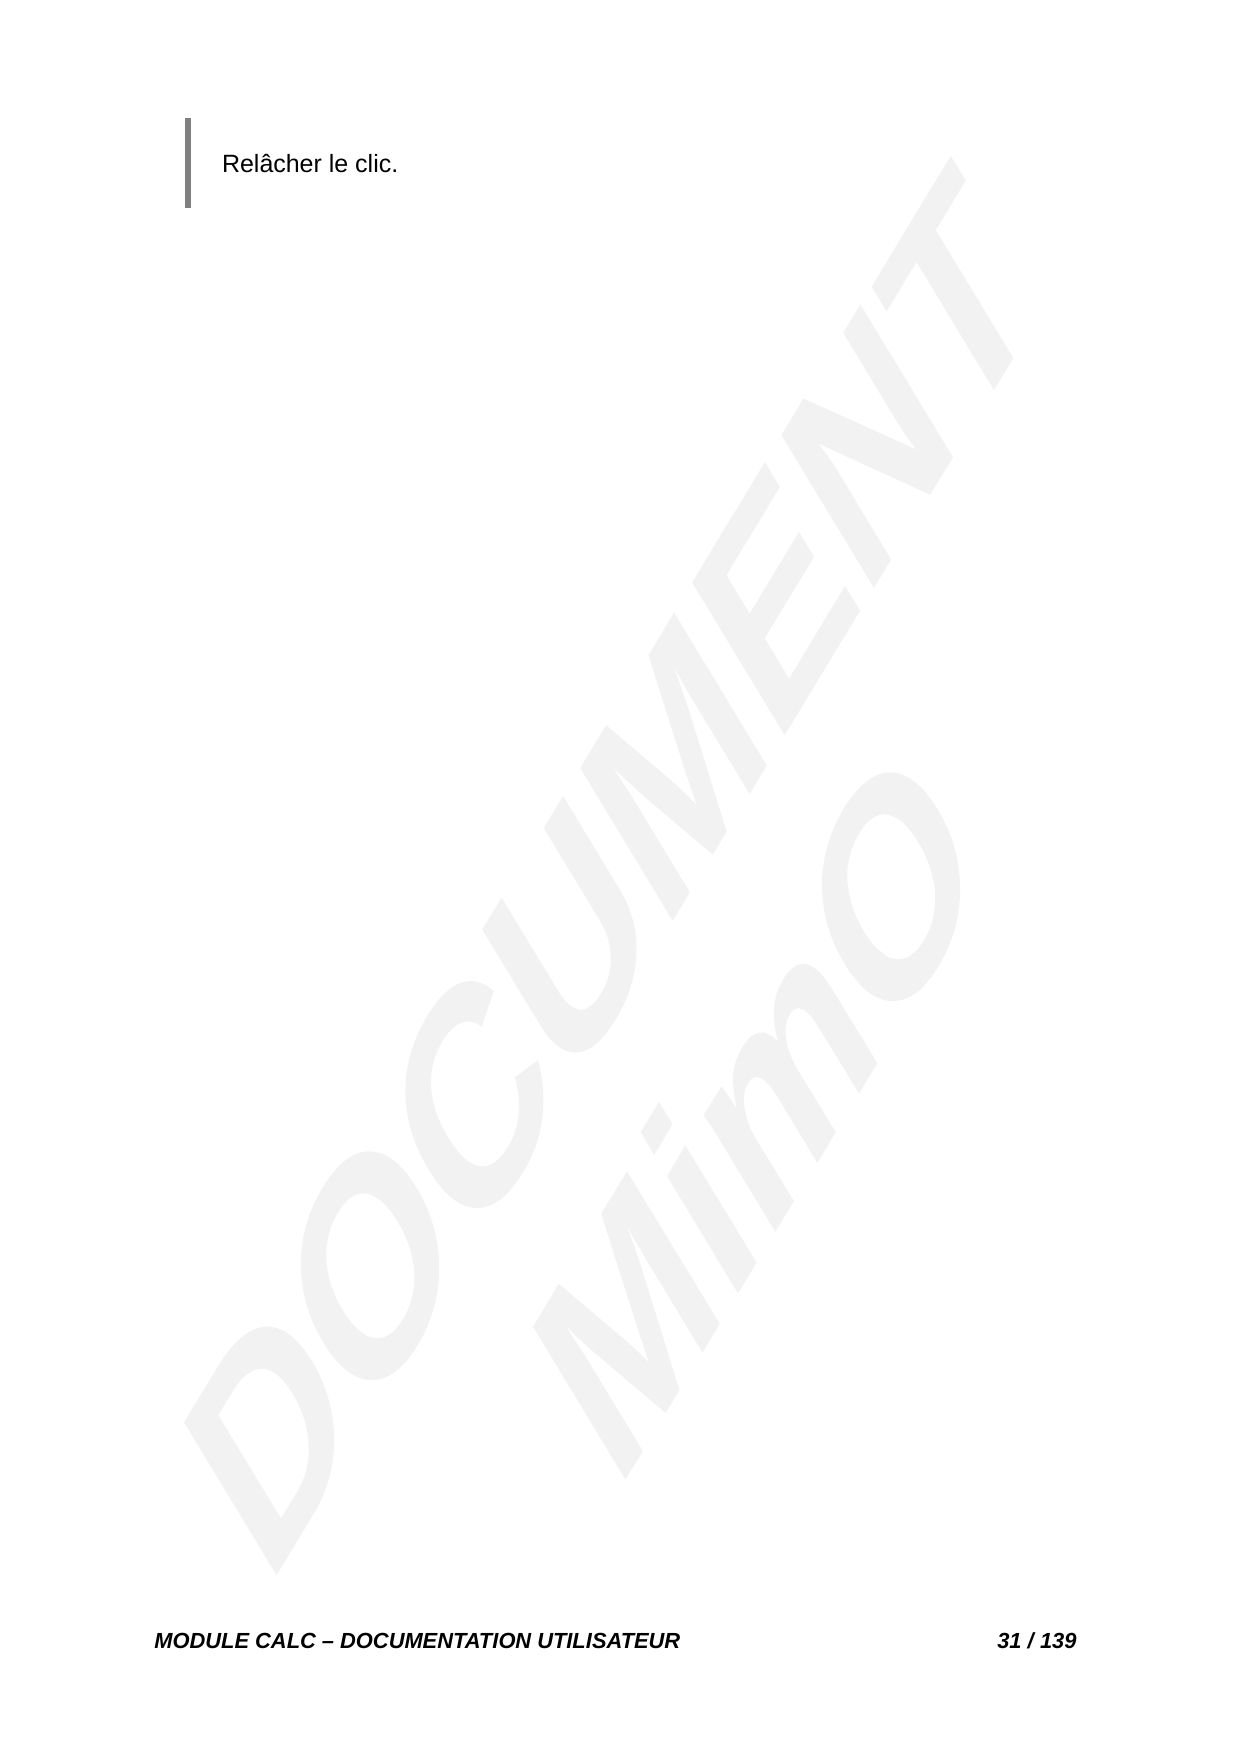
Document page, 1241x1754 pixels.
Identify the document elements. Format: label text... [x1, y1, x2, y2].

text Relâcher le clic. [191, 118, 1086, 208]
